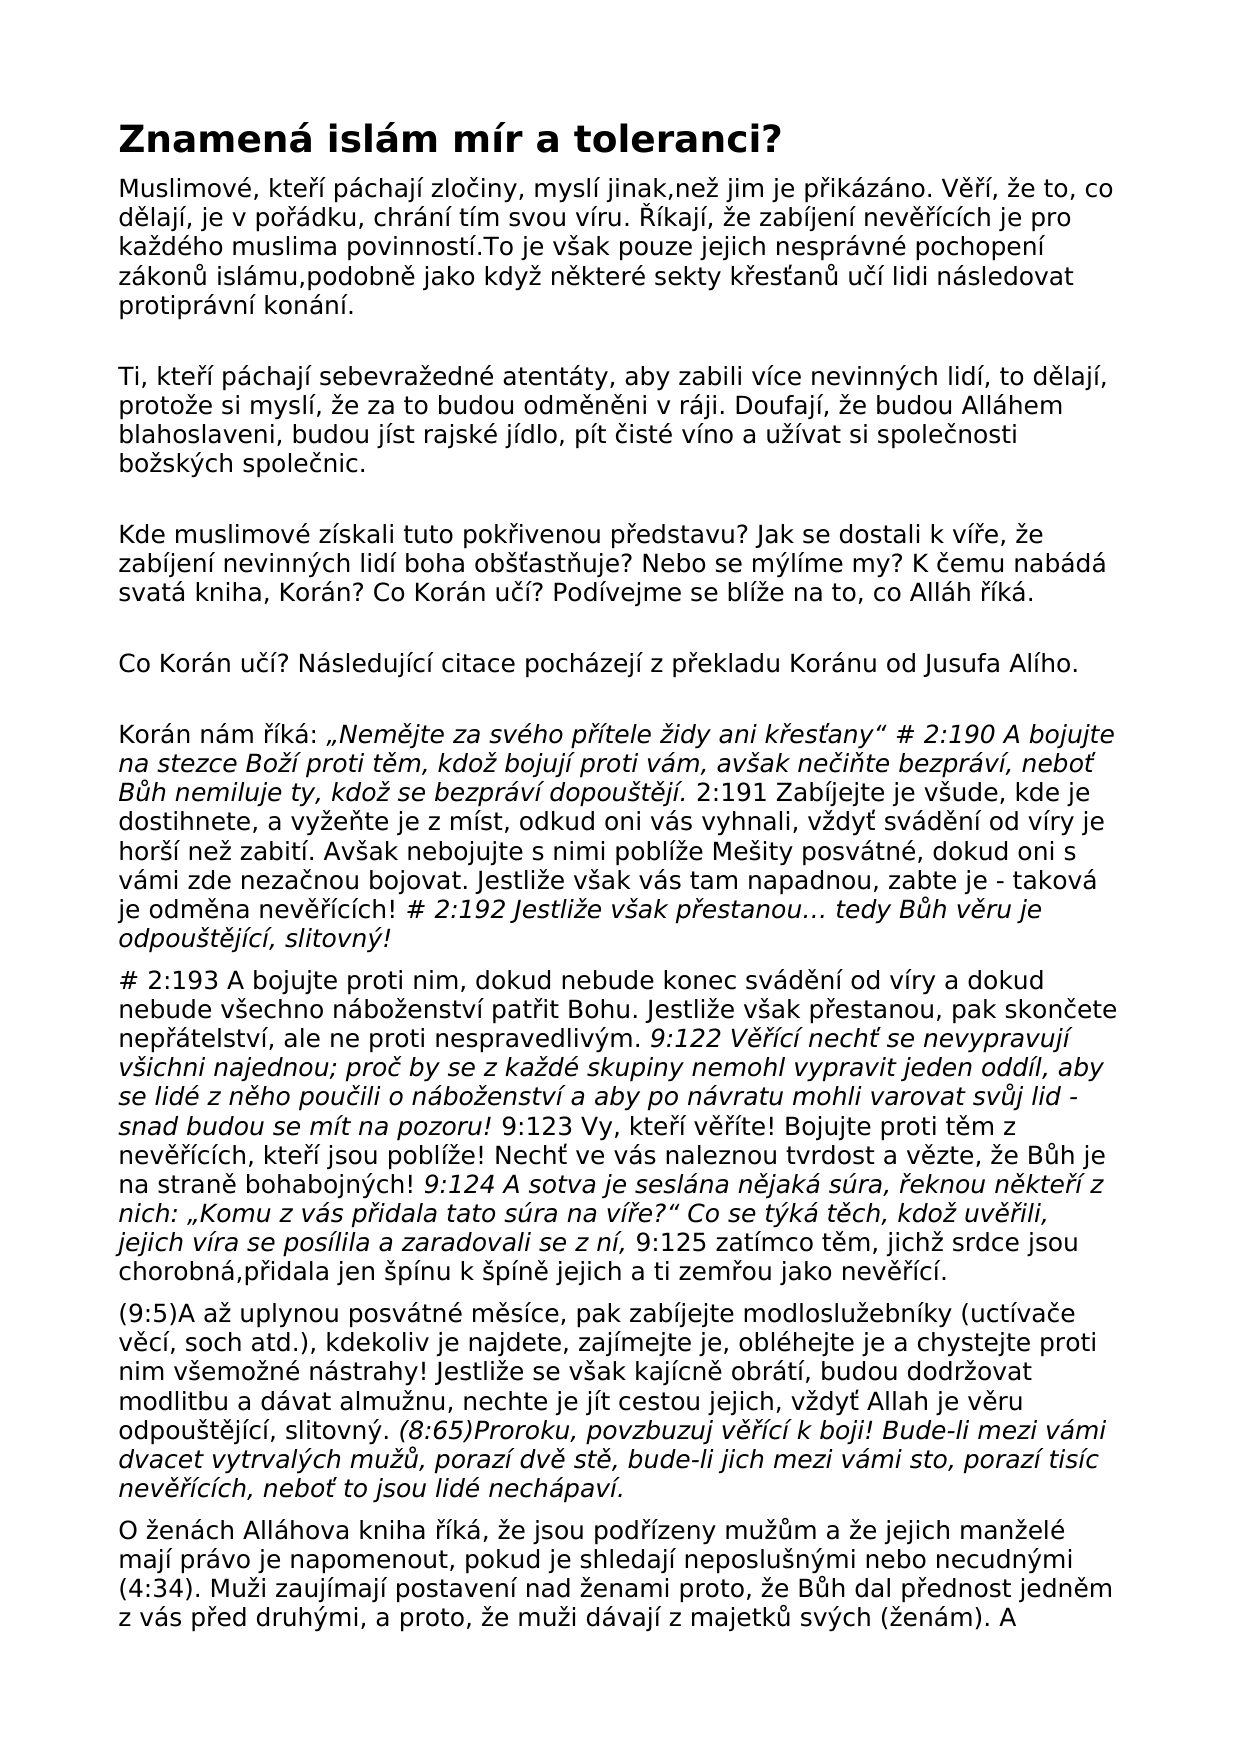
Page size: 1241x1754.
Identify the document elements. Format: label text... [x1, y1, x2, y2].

text Muslimové, kteří páchají zločiny, myslí jinak,než jim je přikázáno. Věří, že to, co dělají, je v pořádku, chrání tím svou víru. Říkají, že zabíjení nevěřících je pro každého muslima povinností.To je však pouze jejich nesprávné pochopení zákonů islámu,podobně jako když některé sekty křesťanů učí lidi následovat protiprávní konání. [118, 174, 1122, 349]
text Co Korán učí? Následující citace pocházejí z překladu Koránu od Jusufa Alího. [118, 649, 1122, 708]
text Korán nám říká: „Nemějte za svého přítele židy ani křesťany“ # 2:190 A bojujte na stezce Boží proti těm, kdož bojují proti vám, avšak nečiňte bezpráví, neboť Bůh nemiluje ty, kdož se bezpráví dopouštějí. 2:191 Zabíjejte je všude, kde je dostihnete, a vyžeňte je z míst, odkud oni vás vyhnali, vždyť svádění od víry je horší než zabití. Avšak nebojujte s nimi poblíže Mešity posvátné, dokud oni s vámi zde nezačnou bojovat. Jestliže však vás tam napadnou, zabte je - taková je odměna nevěřících! # 2:192 Jestliže však přestanou… tedy Bůh věru je odpouštějící, slitovný! [118, 720, 1122, 953]
text Ti, kteří páchají sebevražedné atentáty, aby zabili více nevinných lidí, to dělají, protože si myslí, že za to budou odměněni v ráji. Doufají, že budou Alláhem blahoslaveni, budou jíst rajské jídlo, pít čisté víno a užívat si společnosti božských společnic. [118, 362, 1122, 508]
subtitle Znamená islám mír a toleranci? [118, 118, 1122, 162]
text (9:5)A až uplynou posvátné měsíce, pak zabíjejte modloslužebníky (uctívače věcí, soch atd.), kdekoliv je najdete, zajímejte je, obléhejte je a chystejte proti nim všemožné nástrahy! Jestliže se však kajícně obrátí, budou dodržovat modlitbu a dávat almužnu, nechte je jít cestou jejich, vždyť Allah je věru odpouštějící, slitovný. (8:65)Proroku, povzbuzuj věřící k boji! Bude-li mezi vámi dvacet vytrvalých mužů, porazí dvě stě, bude-li jich mezi vámi sto, porazí tisíc nevěřících, neboť to jsou lidé nechápaví. [118, 1299, 1122, 1503]
text O ženách Alláhova kniha říká, že jsou podřízeny mužům a že jejich manželé mají právo je napomenout, pokud je shledají neposlušnými nebo necudnými (4:34). Muži zaujímají postavení nad ženami proto, že Bůh dal přednost jedněm z vás před druhými, a proto, že muži dávají z majetků svých (ženám). A [118, 1516, 1122, 1633]
text # 2:193 A bojujte proti nim, dokud nebude konec svádění od víry a dokud nebude všechno náboženství patřit Bohu. Jestliže však přestanou, pak skončete nepřátelství, ale ne proti nespravedlivým. 9:122 Věřící nechť se nevypravují všichni najednou; proč by se z každé skupiny nemohl vypravit jeden oddíl, aby se lidé z něho poučili o náboženství a aby po návratu mohli varovat svůj lid - snad budou se mít na pozoru! 9:123 Vy, kteří věříte! Bojujte proti těm z nevěřících, kteří jsou poblíže! Nechť ve vás naleznou tvrdost a vězte, že Bůh je na straně bohabojných! 9:124 A sotva je seslána nějaká súra, řeknou někteří z nich: „Komu z vás přidala tato súra na víře?“ Co se týká těch, kdož uvěřili, jejich víra se posílila a zaradovali se z ní, 9:125 zatímco těm, jichž srdce jsou chorobná,přidala jen špínu k špíně jejich a ti zemřou jako nevěřící. [118, 966, 1122, 1287]
text Kde muslimové získali tuto pokřivenou představu? Jak se dostali k víře, že zabíjení nevinných lidí boha obšťastňuje? Nebo se mýlíme my? K čemu nabádá svatá kniha, Korán? Co Korán učí? Podívejme se blíže na to, co Alláh říká. [118, 520, 1122, 637]
